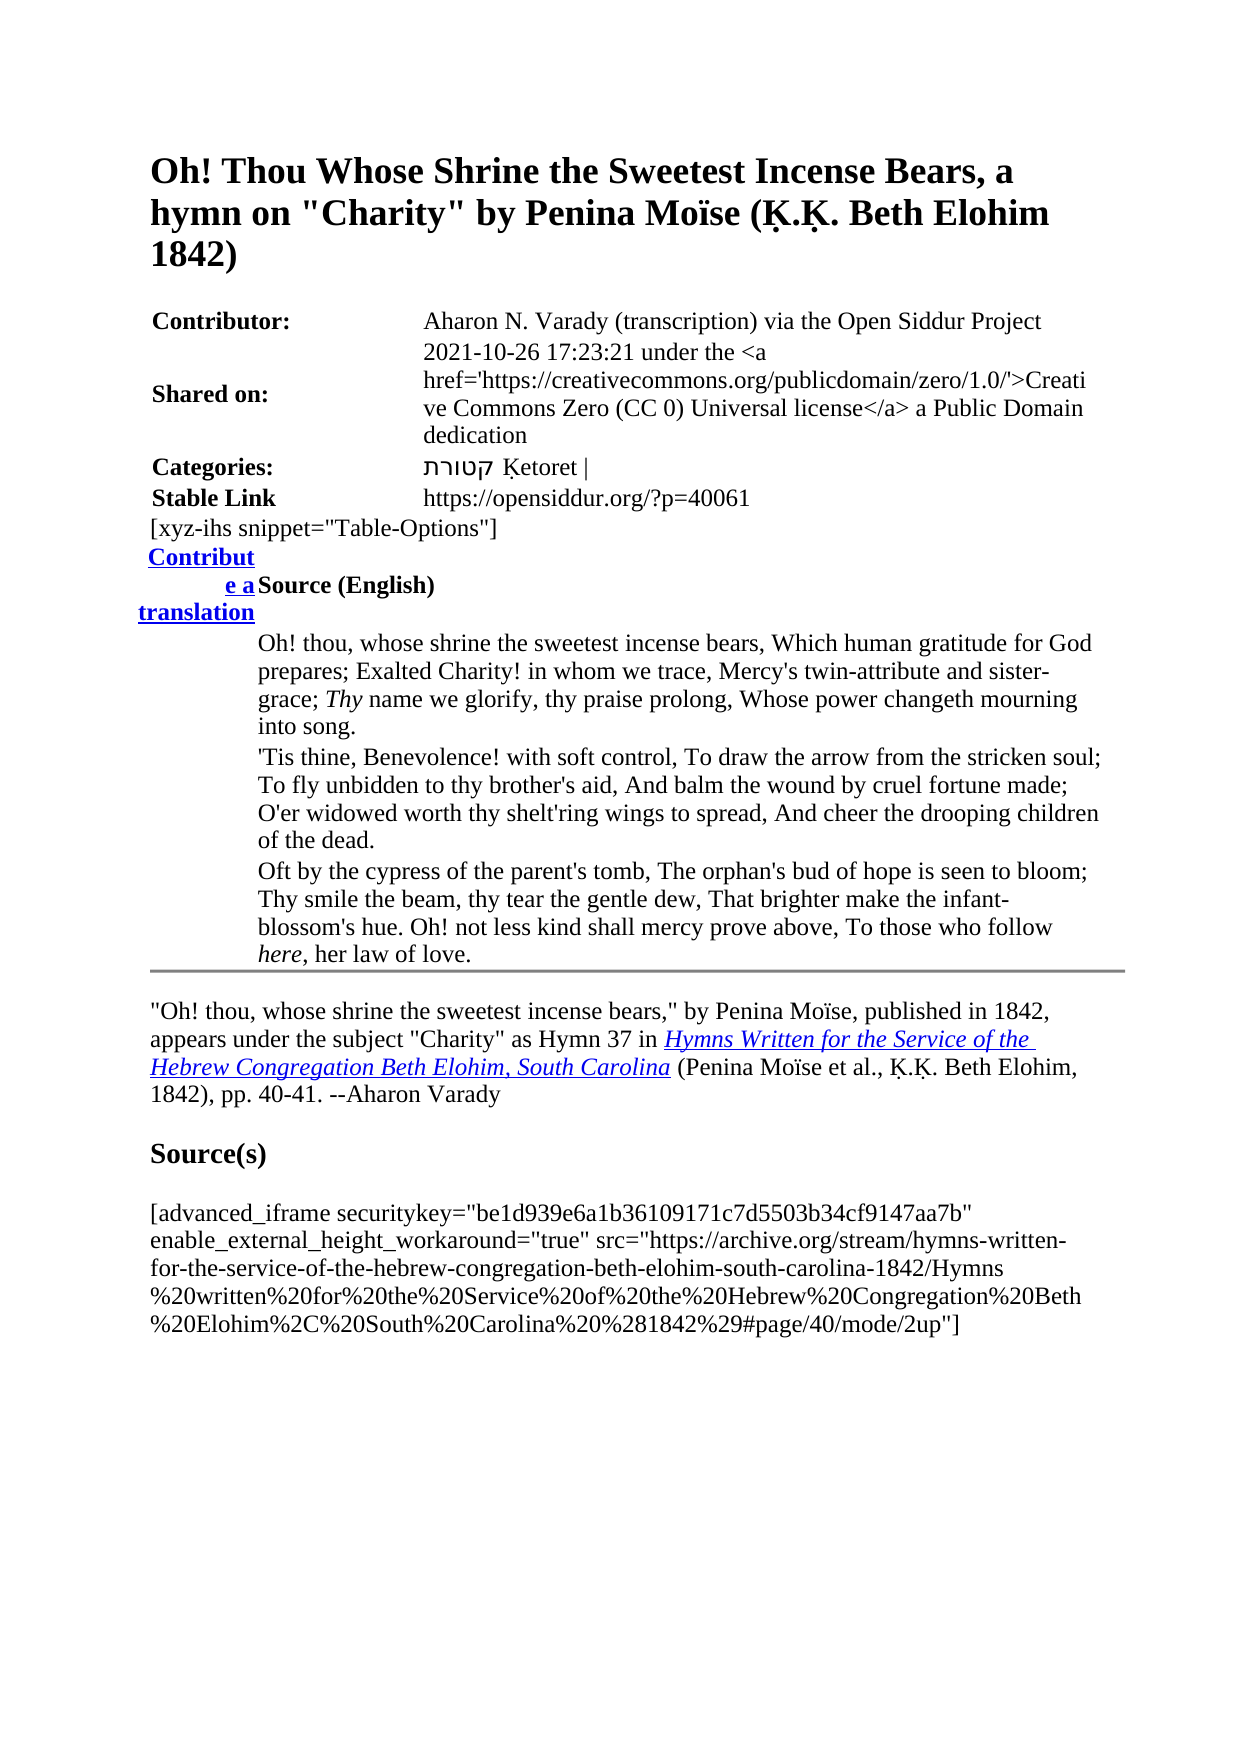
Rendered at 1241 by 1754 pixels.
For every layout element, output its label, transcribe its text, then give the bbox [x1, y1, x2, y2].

table_header Aharon N. Varady (transcription) via the Open Siddur Project [421, 306, 1090, 337]
table_cell https://opensiddur.org/?p=40061 [421, 483, 1090, 514]
table_header Contribute a translation [135, 541, 256, 628]
table_cell קטורת Ḳetoret | [421, 451, 1090, 483]
table_cell Oft by the cypress of the parent's tomb, The orphan's bud of hope is seen to bloom; Thy smile the beam, thy tear the gentle dew, That brighter make the infant-blossom's hue. Oh! not less kind shall mercy prove above, To those who follow here, her law of love. [256, 856, 1105, 969]
table_cell 2021-10-26 17:23:21 under the <a href='https://creativecommons.org/publicdomain/zero/1.0/'>Creative Commons Zero (CC 0) Universal license</a> a Public Domain dedication [421, 337, 1090, 451]
text [xyz-ihs snippet="Table-Options"] [150, 514, 1090, 541]
subtitle Source(s) [150, 1137, 1090, 1170]
table_cell 'Tis thine, Benevolence! with soft control, To draw the arrow from the stricken soul; To fly unbidden to thy brother's aid, And balm the wound by cruel fortune made; O'er widowed worth thy shelt'ring wings to spread, And cheer the drooping children of the dead. [256, 742, 1105, 856]
subtitle Oh! Thou Whose Shrine the Sweetest Incense Bears, a hymn on "Charity" by Penina Moïse (Ḳ.Ḳ. Beth Elohim 1842) [150, 150, 1090, 275]
table_header Contributor: [150, 306, 421, 337]
text "Oh! thou, whose shrine the sweetest incense bears," by Penina Moïse, published in 1842, appears under the subject "Charity" as Hymn 37 in Hymns Written for the Service of the Hebrew Congregation Beth Elohim, South Carolina (Penina Moïse et al., Ḳ.Ḳ. Beth Elohim, 1842), pp. 40-41. --Aharon Varady [150, 997, 1090, 1108]
table_cell Stable Link [150, 483, 421, 514]
table_header Source (English) [256, 541, 1105, 628]
table_cell [135, 628, 256, 742]
text [advanced_iframe securitykey="be1d939e6a1b36109171c7d5503b34cf9147aa7b" enable_external_height_workaround="true" src="https://archive.org/stream/hymns-written-for-the-service-of-the-hebrew-congregation-beth-elohim-south-carolina-1842/Hymns%20written%20for%20the%20Service%20of%20the%20Hebrew%20Congregation%20Beth%20Elohim%2C%20South%20Carolina%20%281842%29#page/40/mode/2up"] [150, 1199, 1090, 1337]
table_cell Oh! thou, whose shrine the sweetest incense bears, Which human gratitude for God prepares; Exalted Charity! in whom we trace, Mercy's twin-attribute and sister-grace; Thy name we glorify, thy praise prolong, Whose power changeth mourning into song. [256, 628, 1105, 742]
table_cell Categories: [150, 451, 421, 483]
table_cell [135, 742, 256, 856]
table_cell Shared on: [150, 337, 421, 451]
table_cell [135, 856, 256, 969]
